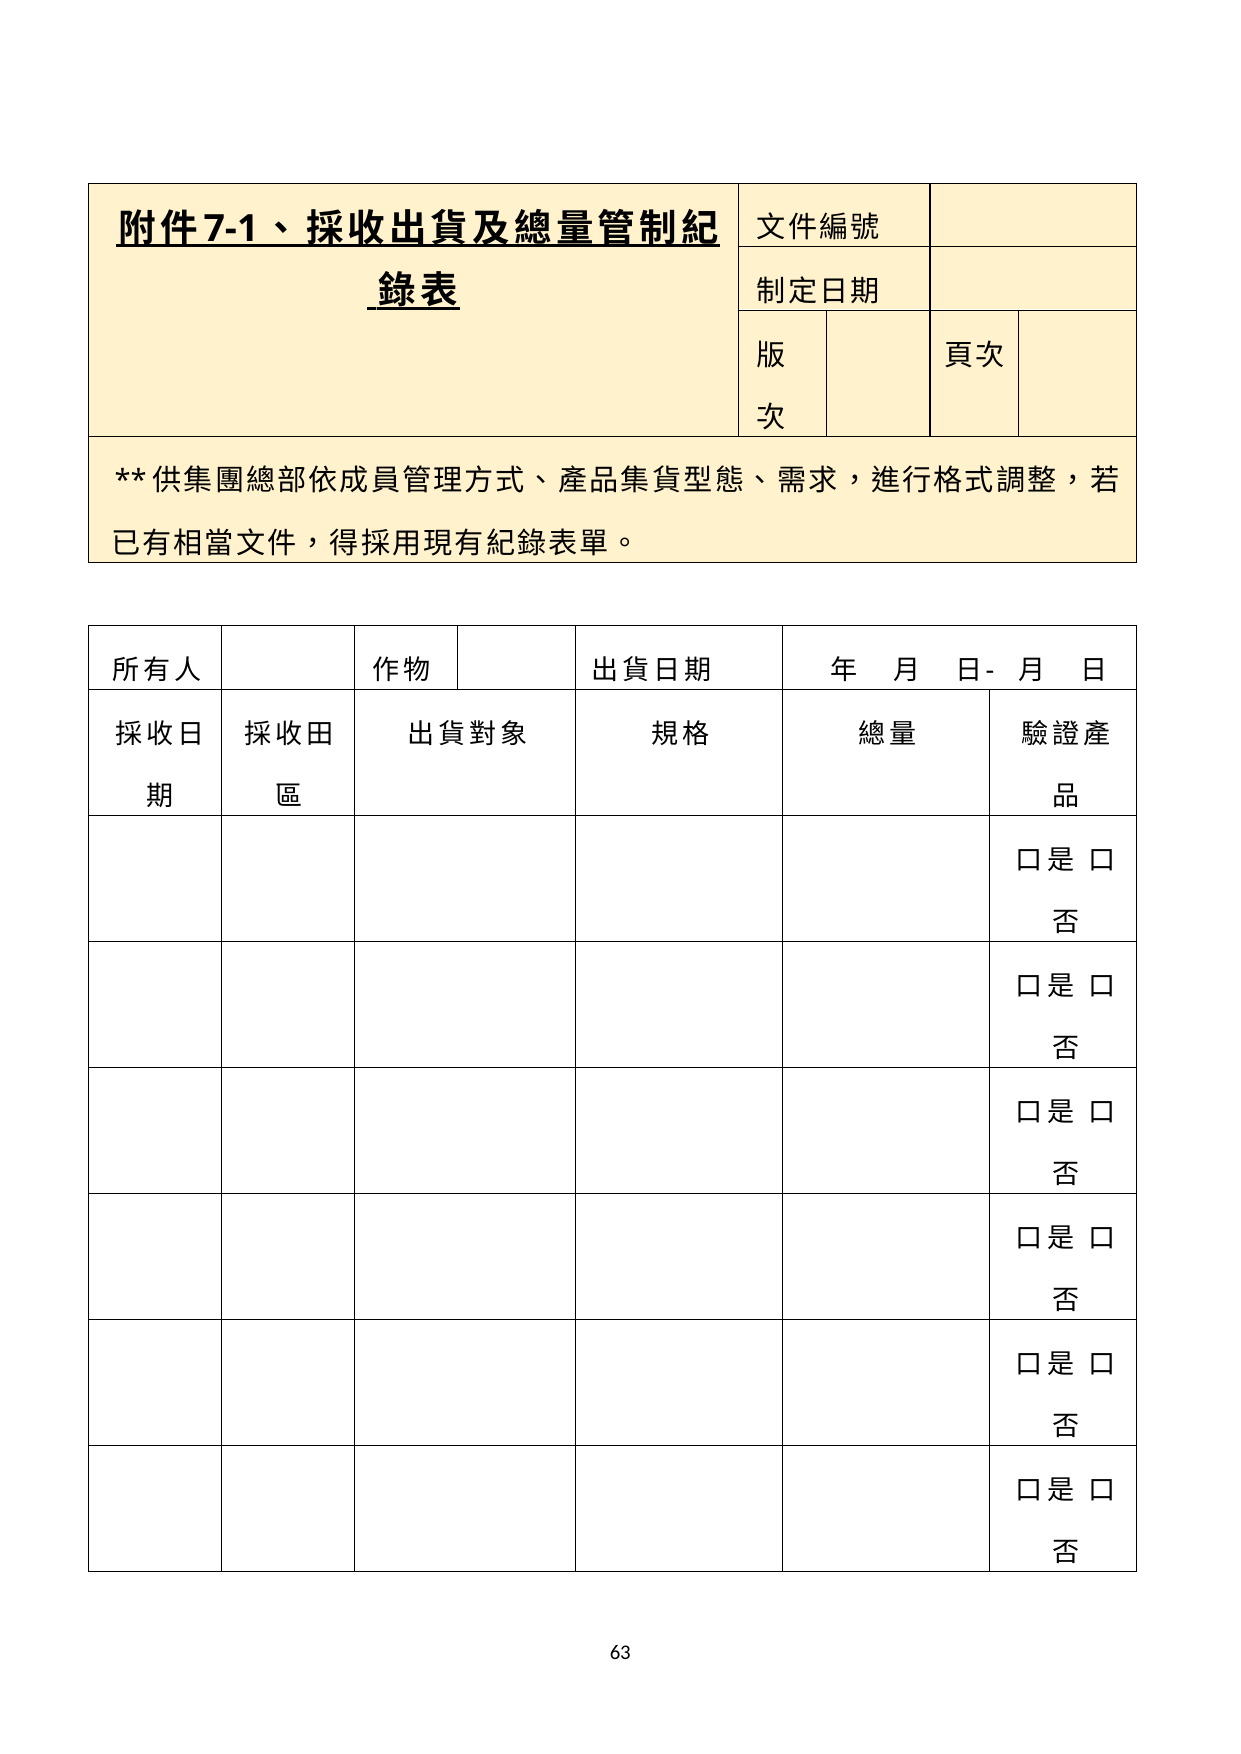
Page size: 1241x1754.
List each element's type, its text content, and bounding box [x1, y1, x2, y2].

table_cell [222, 626, 354, 689]
table_cell 出貨對象 [355, 690, 575, 815]
table_cell [576, 942, 782, 1067]
table_cell 總量 [783, 690, 989, 815]
table_cell 頁次 [931, 311, 1018, 436]
table_cell 口是 口否 [990, 1194, 1136, 1319]
table_cell [89, 1068, 221, 1193]
table_cell 口是 口否 [990, 816, 1136, 941]
table_cell 口是 口否 [990, 1446, 1136, 1571]
table_cell 驗證產品 [990, 690, 1136, 815]
table_cell [89, 816, 221, 941]
table_cell [783, 1194, 989, 1319]
table_cell 作物 [355, 626, 457, 689]
table_cell [576, 1446, 782, 1571]
table_cell [576, 1068, 782, 1193]
table_header [931, 184, 1136, 246]
table_cell 採收田區 [222, 690, 354, 815]
table_cell 規格 [576, 690, 782, 815]
table_cell [931, 247, 1136, 309]
table_cell **供集團總部依成員管理方式、產品集貨型態、需求，進行格式調整，若已有相當文件，得採用現有紀錄表單。 [89, 437, 1136, 562]
table_cell 口是 口否 [990, 1320, 1136, 1445]
table_cell [89, 1194, 221, 1319]
table_cell [355, 1068, 575, 1193]
table_cell 採收日期 [89, 690, 221, 815]
table_cell [222, 1320, 354, 1445]
table_cell [89, 1446, 221, 1571]
table_cell [89, 942, 221, 1067]
table_cell 年 月 日- 月 日 [783, 626, 1136, 689]
table_cell [222, 1068, 354, 1193]
table_cell [222, 1446, 354, 1571]
table_cell 口是 口否 [990, 942, 1136, 1067]
table_cell [222, 816, 354, 941]
table_cell 口是 口否 [990, 1068, 1136, 1193]
table_cell [576, 1320, 782, 1445]
table_cell [458, 626, 575, 689]
table_cell [576, 816, 782, 941]
table_cell [783, 1320, 989, 1445]
table_cell [1019, 311, 1136, 436]
table_cell [355, 942, 575, 1067]
table_cell [89, 1320, 221, 1445]
table_cell [783, 816, 989, 941]
table_header 文件編號 [739, 184, 929, 246]
table_cell [222, 942, 354, 1067]
table_cell [355, 816, 575, 941]
table_cell 所有人 [89, 626, 221, 689]
table_cell 出貨日期 [576, 626, 782, 689]
table_cell [576, 1194, 782, 1319]
table_cell [827, 311, 929, 436]
table_cell [355, 1320, 575, 1445]
table_cell [355, 1446, 575, 1571]
table_cell [222, 1194, 354, 1319]
table_cell [355, 1194, 575, 1319]
table_cell [783, 1446, 989, 1571]
table_cell [89, 563, 1137, 625]
table_cell [783, 942, 989, 1067]
table_cell [783, 1068, 989, 1193]
table_cell 制定日期 [739, 247, 929, 309]
table_cell 版次 [739, 311, 826, 436]
table_header 附件7-1、採收出貨及總量管制紀錄表 [89, 184, 738, 436]
